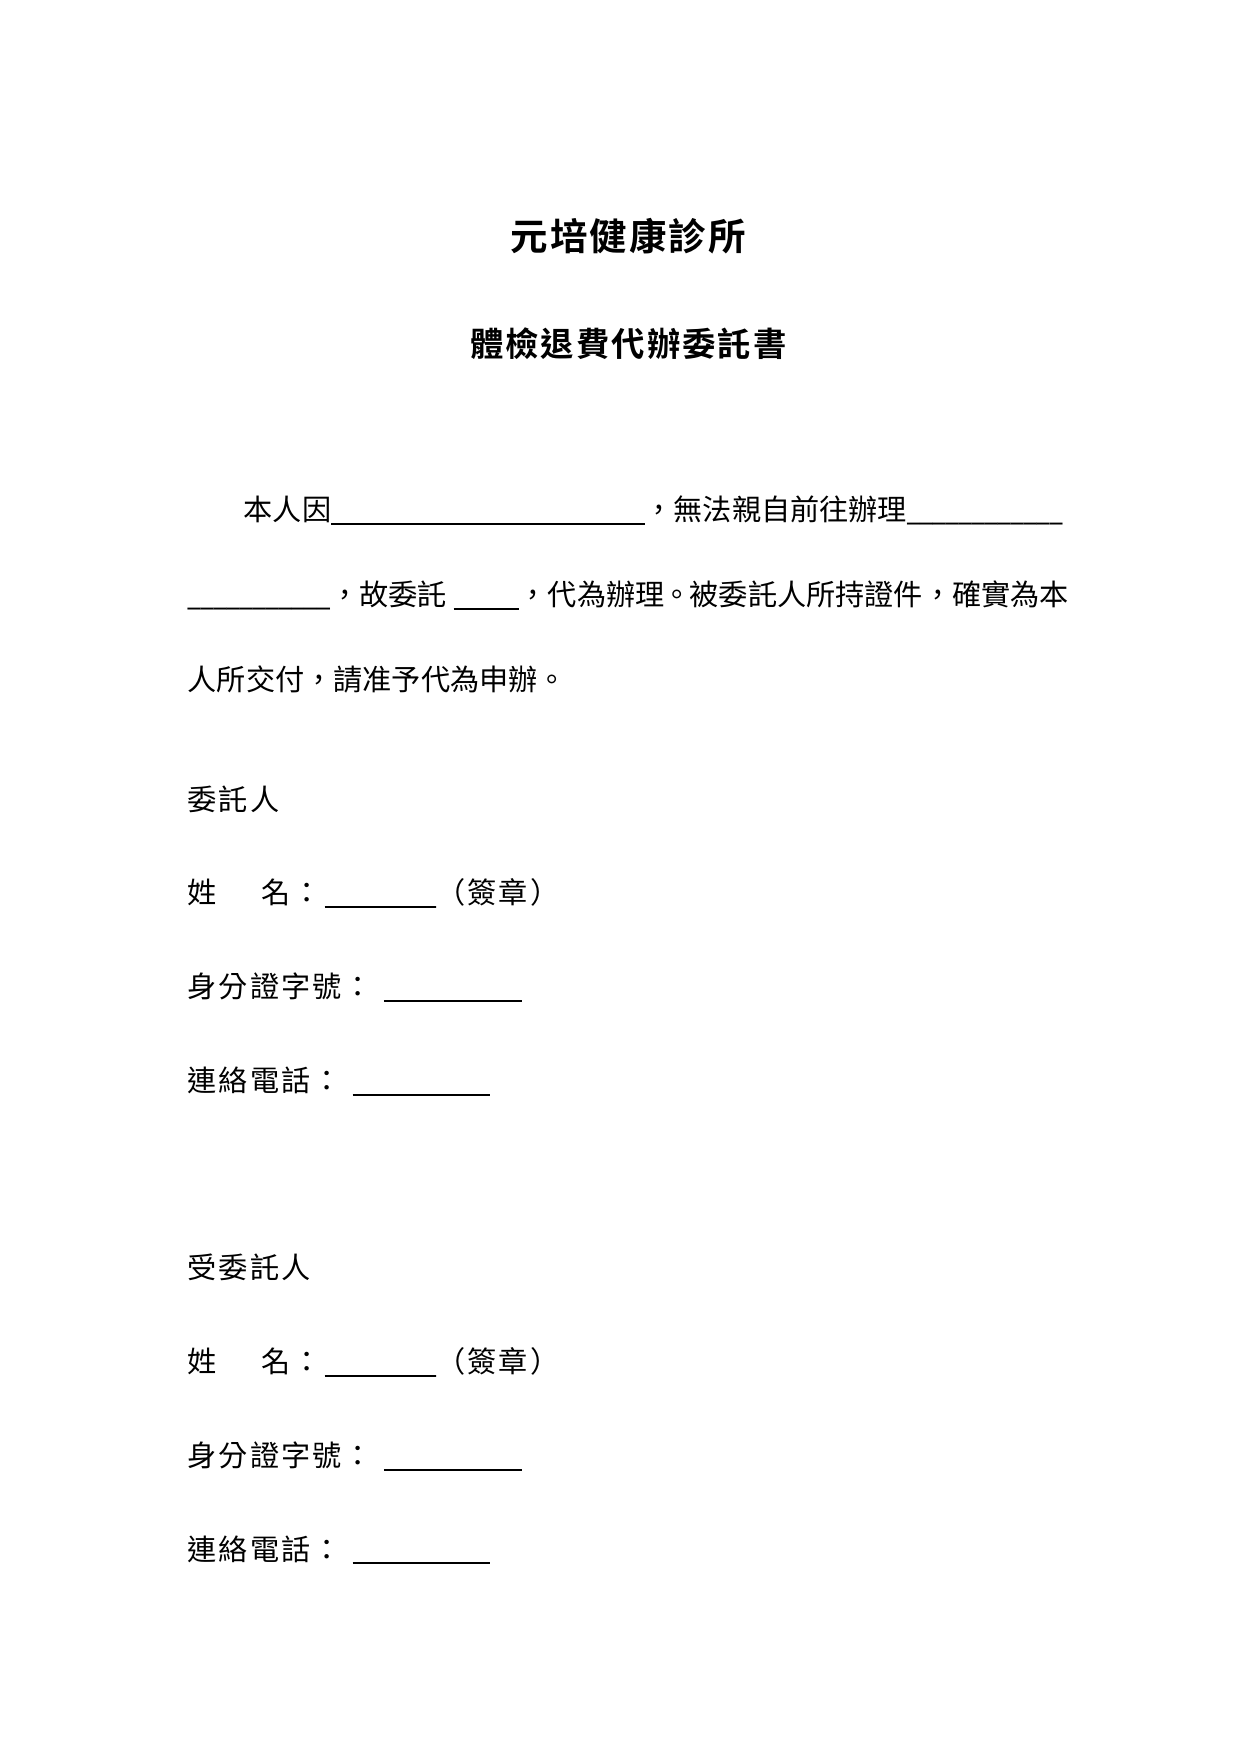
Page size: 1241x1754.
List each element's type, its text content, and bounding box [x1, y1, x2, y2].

text 姓 名： （簽章） [187, 1322, 1069, 1397]
text 元培健康診所 [187, 197, 1069, 272]
text 身分證字號： [187, 947, 1069, 1022]
text 姓 名： （簽章） [187, 853, 1069, 928]
text 本人因 ，無法親自前往辦理_______________________，故委託 ，代為辦理。被委託人所持證件，確實為本人所交付，請准予代為申辦。 [187, 487, 1069, 699]
text 連絡電話： [187, 1510, 1069, 1585]
text 體檢退費代辦委託書 [187, 304, 1069, 379]
text 身分證字號： [187, 1416, 1069, 1491]
text 連絡電話： [187, 1041, 1069, 1116]
text 受委託人 [187, 1228, 1069, 1303]
text 委託人 [187, 760, 1069, 835]
